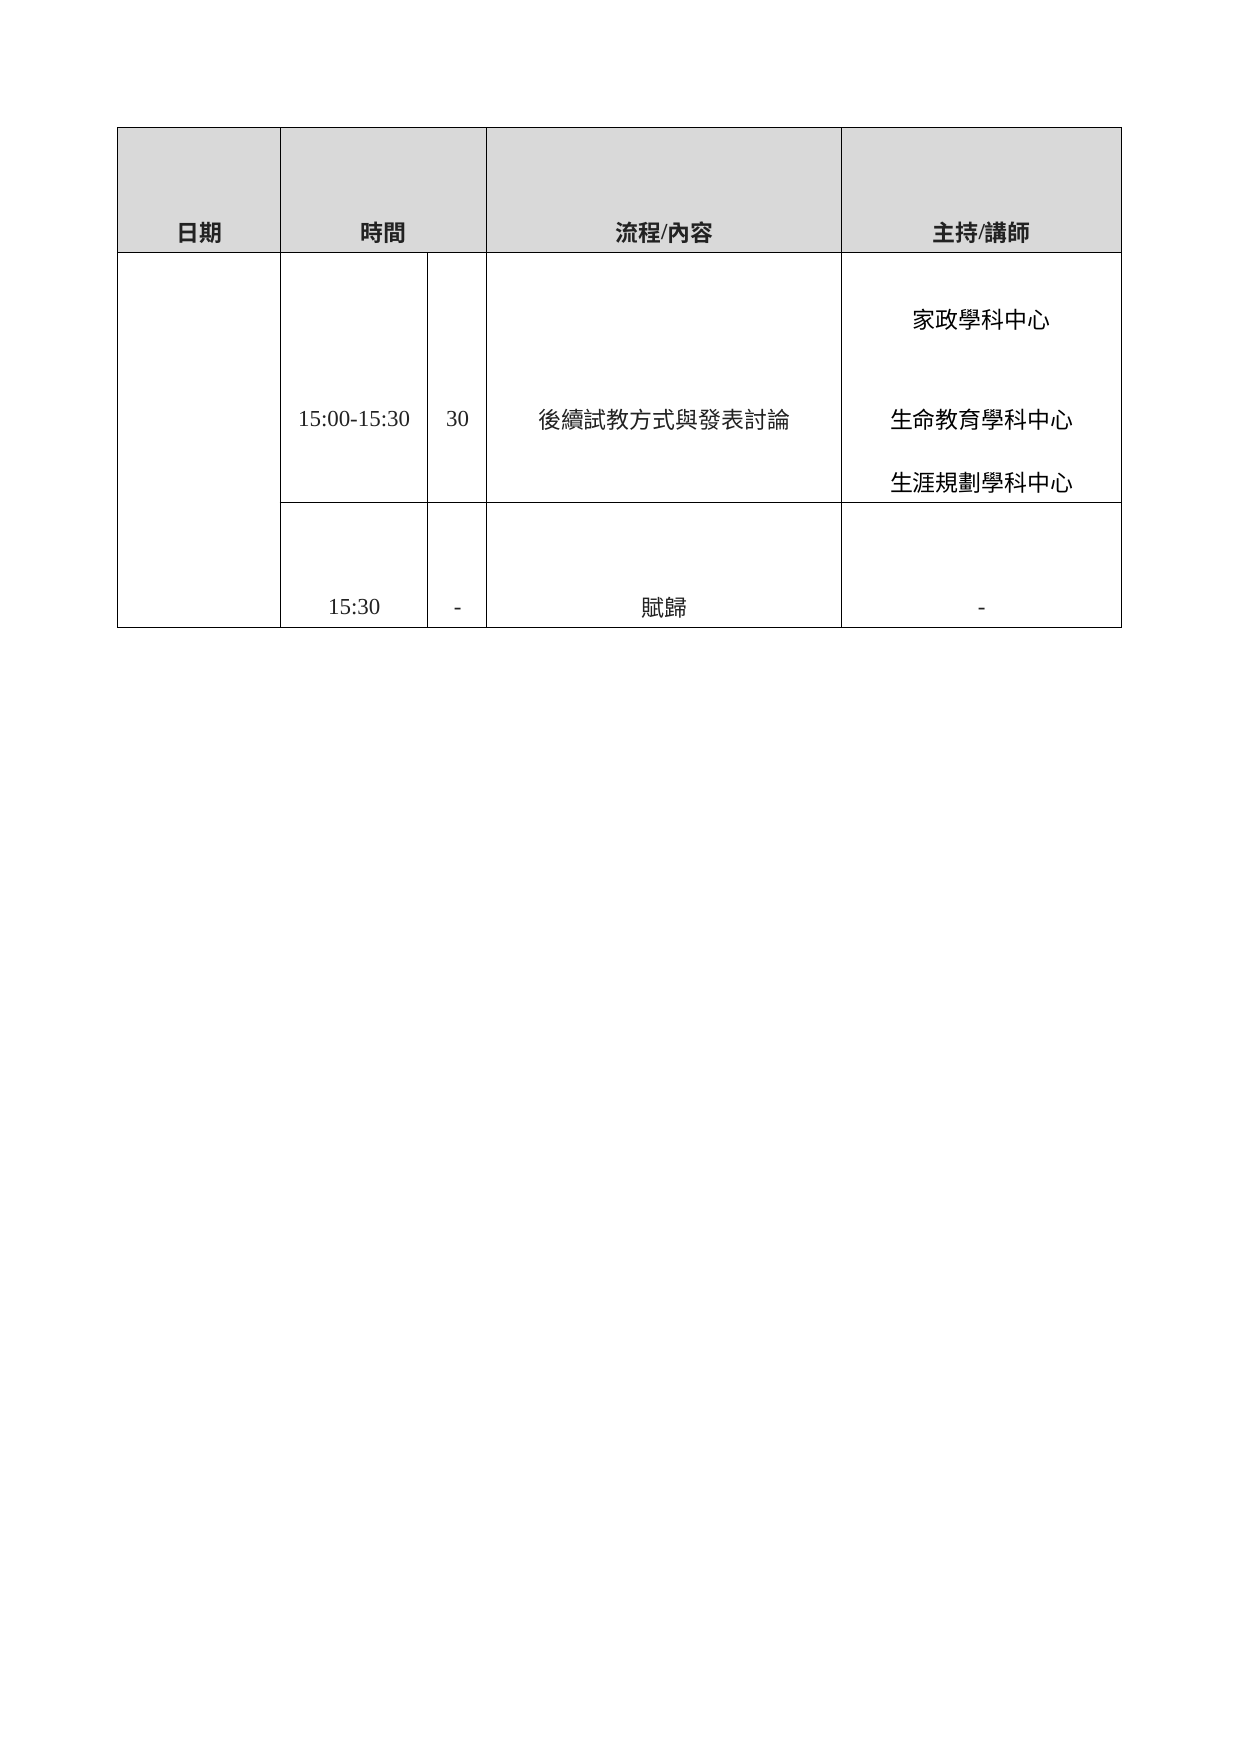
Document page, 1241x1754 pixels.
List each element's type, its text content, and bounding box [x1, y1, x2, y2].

table_cell 15:30 [281, 503, 427, 627]
table_cell 30 [428, 253, 486, 502]
table_header 主持/講師 [842, 128, 1121, 252]
table_cell - [428, 503, 486, 627]
table_header 日期 [118, 128, 280, 252]
table_cell 後續試教方式與發表討論 [487, 253, 841, 502]
table_cell - [842, 503, 1121, 627]
table_cell 賦歸 [487, 503, 841, 627]
table_cell [118, 253, 280, 627]
table_cell 家政學科中心 生命教育學科中心 生涯規劃學科中心 [842, 253, 1121, 502]
table_header 流程/內容 [487, 128, 841, 252]
table_cell 15:00-15:30 [281, 253, 427, 502]
table_header 時間 [281, 128, 486, 252]
